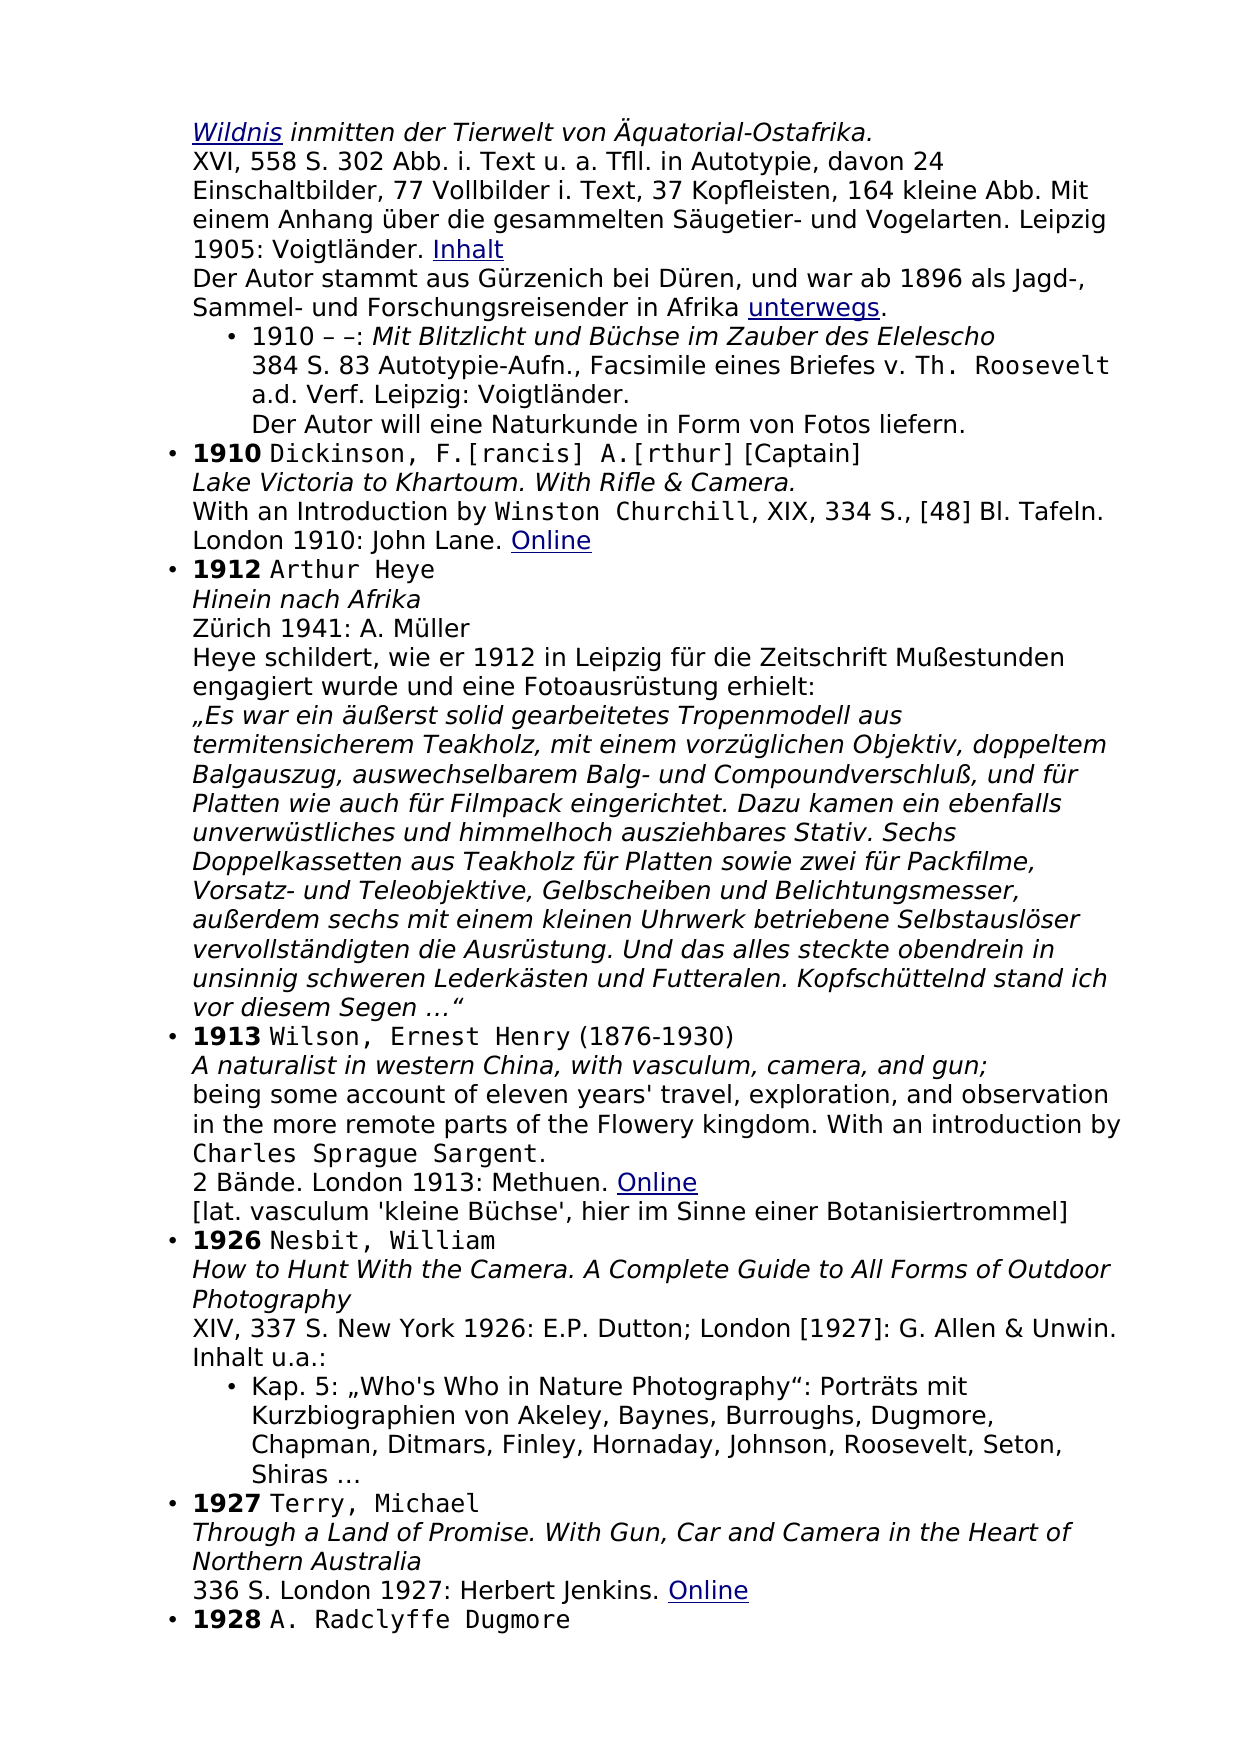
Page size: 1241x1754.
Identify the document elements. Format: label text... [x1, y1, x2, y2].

list 1927 Terry, Michael Through a Land of Promise. With Gun, Car and Camera in the Heart of Northern Australia 336 S. London 1927: Herbert Jenkins. Online [177, 1489, 1122, 1606]
list 1913 Wilson, Ernest Henry (1876-1930) A naturalist in western China, with vasculum, camera, and gun; being some account of eleven years' travel, exploration, and observation in the more remote parts of the Flowery kingdom. With an introduction by Charles Sprague Sargent. 2 Bände. London 1913: Methuen. Online [lat. vasculum 'kleine Büchse', hier im Sinne einer Botanisiertrommel] [177, 1022, 1122, 1226]
list 1928 A. Radclyffe Dugmore [177, 1606, 1122, 1635]
list 1910 – –: Mit Blitzlicht und Büchse im Zauber des Elelescho 384 S. 83 Autotypie-Aufn., Facsimile eines Briefes v. Th. Roosevelt a.d. Verf. Leipzig: Voigtländer. Der Autor will eine Naturkunde in Form von Fotos liefern. [236, 322, 1122, 439]
list 1910 Dickinson, F.[rancis] A.[rthur] [Captain] Lake Victoria to Khartoum. With Rifle & Camera. With an Introduction by Winston Churchill, XIX, 334 S., [48] Bl. Tafeln. London 1910: John Lane. Online [177, 439, 1122, 556]
list Kap. 5: „Who's Who in Nature Photography“: Porträts mit Kurzbiographien von Akeley, Baynes, Burroughs, Dugmore, Chapman, Ditmars, Finley, Hornaday, Johnson, Roosevelt, Seton, Shiras … [236, 1372, 1122, 1489]
list 1912 Arthur Heye Hinein nach Afrika Zürich 1941: A. Müller Heye schildert, wie er 1912 in Leipzig für die Zeitschrift Mußestunden engagiert wurde und eine Fotoausrüstung erhielt: „Es war ein äußerst solid gearbeitetes Tropenmodell aus termitensicherem Teakholz, mit einem vorzüglichen Objektiv, doppeltem Balgauszug, auswechselbarem Balg- und Compoundverschluß, und für Platten wie auch für Filmpack eingerichtet. Dazu kamen ein ebenfalls unverwüstliches und himmelhoch ausziehbares Stativ. Sechs Doppelkassetten aus Teakholz für Platten sowie zwei für Packfilme, Vorsatz- und Teleobjektive, Gelbscheiben und Belichtungsmesser, außerdem sechs mit einem kleinen Uhrwerk betriebene Selbstauslöser vervollständigten die Ausrüstung. Und das alles steckte obendrein in unsinnig schweren Lederkästen und Futteralen. Kopfschüttelnd stand ich vor diesem Segen …“ [177, 556, 1122, 1022]
list Wildnis inmitten der Tierwelt von Äquatorial-Ostafrika. XVI, 558 S. 302 Abb. i. Text u. a. Tfll. in Autotypie, davon 24 Einschaltbilder, 77 Vollbilder i. Text, 37 Kopfleisten, 164 kleine Abb. Mit einem Anhang über die gesammelten Säugetier- und Vogelarten. Leipzig 1905: Voigtländer. Inhalt Der Autor stammt aus Gürzenich bei Düren, und war ab 1896 als Jagd-, Sammel- und Forschungsreisender in Afrika unterwegs. [177, 118, 1122, 322]
list 1926 Nesbit, William How to Hunt With the Camera. A Complete Guide to All Forms of Outdoor Photography XIV, 337 S. New York 1926: E.P. Dutton; London [1927]: G. Allen & Unwin. Inhalt u.a.: [177, 1226, 1122, 1372]
